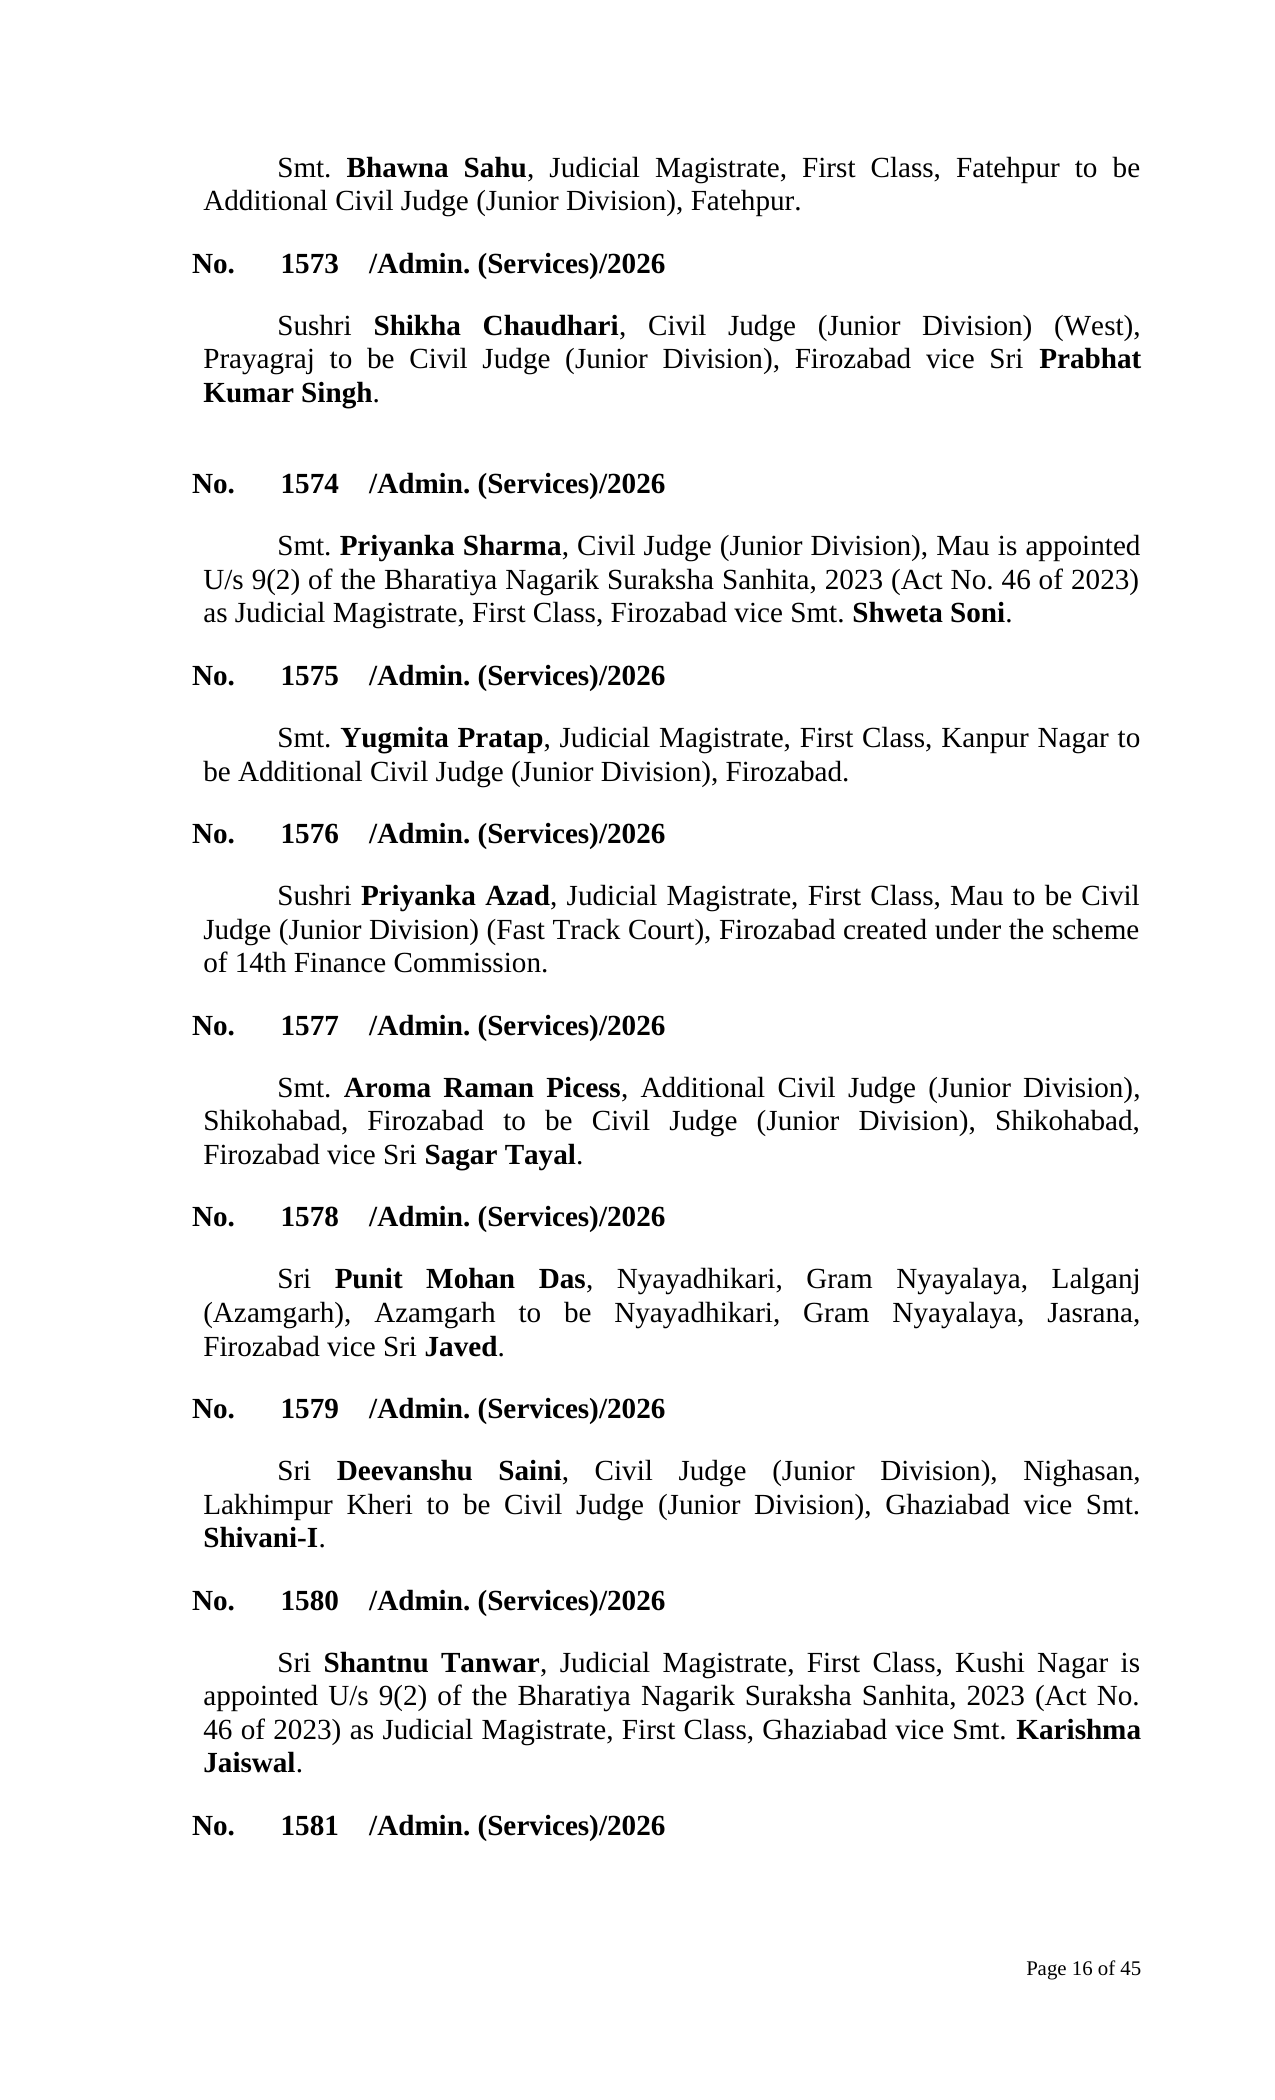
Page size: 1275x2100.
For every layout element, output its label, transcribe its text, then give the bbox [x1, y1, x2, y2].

table_header 1579 [280, 1391, 369, 1424]
table_header /Admin. (Services)/2026 [369, 1808, 694, 1841]
table_header 1578 [280, 1199, 369, 1233]
text Sushri Shikha Chaudhari, Civil Judge (Junior Division) (West), Prayagraj to be Civil Judge (Junior Division), Firozabad vice Sri Prabhat Kumar Singh. [203, 308, 1141, 409]
table_header 1575 [280, 658, 369, 691]
text Sri Deevanshu Saini, Civil Judge (Junior Division), Nighasan, Lakhimpur Kheri to be Civil Judge (Junior Division), Ghaziabad vice Smt. Shivani-I. [203, 1453, 1141, 1554]
table_header 1574 [280, 466, 369, 500]
table_header /Admin. (Services)/2026 [369, 246, 694, 279]
table_header No. [192, 1583, 280, 1616]
table_header 1581 [280, 1808, 369, 1841]
text Smt. Aroma Raman Picess, Additional Civil Judge (Junior Division), Shikohabad, Firozabad to be Civil Judge (Junior Division), Shikohabad, Firozabad vice Sri Sagar Tayal. [203, 1070, 1141, 1171]
table_header No. [192, 1199, 280, 1233]
table_header No. [192, 246, 280, 279]
table_header 1577 [280, 1008, 369, 1041]
table_header No. [192, 1808, 280, 1841]
table_header /Admin. (Services)/2026 [369, 1391, 694, 1424]
table_header No. [192, 1008, 280, 1041]
table_header No. [192, 466, 280, 500]
table_header No. [192, 816, 280, 849]
table_header 1580 [280, 1583, 369, 1616]
table_header 1576 [280, 816, 369, 849]
text Sri Punit Mohan Das, Nyayadhikari, Gram Nyayalaya, Lalganj (Azamgarh), Azamgarh to be Nyayadhikari, Gram Nyayalaya, Jasrana, Firozabad vice Sri Javed. [203, 1262, 1141, 1362]
text Smt. Yugmita Pratap, Judicial Magistrate, First Class, Kanpur Nagar to be Additional Civil Judge (Junior Division), Firozabad. [203, 720, 1141, 787]
text Sri Shantnu Tanwar, Judicial Magistrate, First Class, Kushi Nagar is appointed U/s 9(2) of the Bharatiya Nagarik Suraksha Sanhita, 2023 (Act No. 46 of 2023) as Judicial Magistrate, First Class, Ghaziabad vice Smt. Karishma Jaiswal. [203, 1645, 1141, 1779]
table_header /Admin. (Services)/2026 [369, 816, 694, 849]
text Smt. Priyanka Sharma, Civil Judge (Junior Division), Mau is appointed U/s 9(2) of the Bharatiya Nagarik Suraksha Sanhita, 2023 (Act No. 46 of 2023) as Judicial Magistrate, First Class, Firozabad vice Smt. Shweta Soni. [203, 528, 1141, 629]
table_header /Admin. (Services)/2026 [369, 466, 694, 500]
table_header 1573 [280, 246, 369, 279]
table_header /Admin. (Services)/2026 [369, 1008, 694, 1041]
table_header No. [192, 658, 280, 691]
table_header /Admin. (Services)/2026 [369, 658, 694, 691]
text Smt. Bhawna Sahu, Judicial Magistrate, First Class, Fatehpur to be Additional Civil Judge (Junior Division), Fatehpur. [203, 150, 1141, 217]
table_header /Admin. (Services)/2026 [369, 1583, 694, 1616]
text Sushri Priyanka Azad, Judicial Magistrate, First Class, Mau to be Civil Judge (Junior Division) (Fast Track Court), Firozabad created under the scheme of 14th Finance Commission. [203, 878, 1141, 979]
table_header /Admin. (Services)/2026 [369, 1199, 694, 1233]
table_header No. [192, 1391, 280, 1424]
